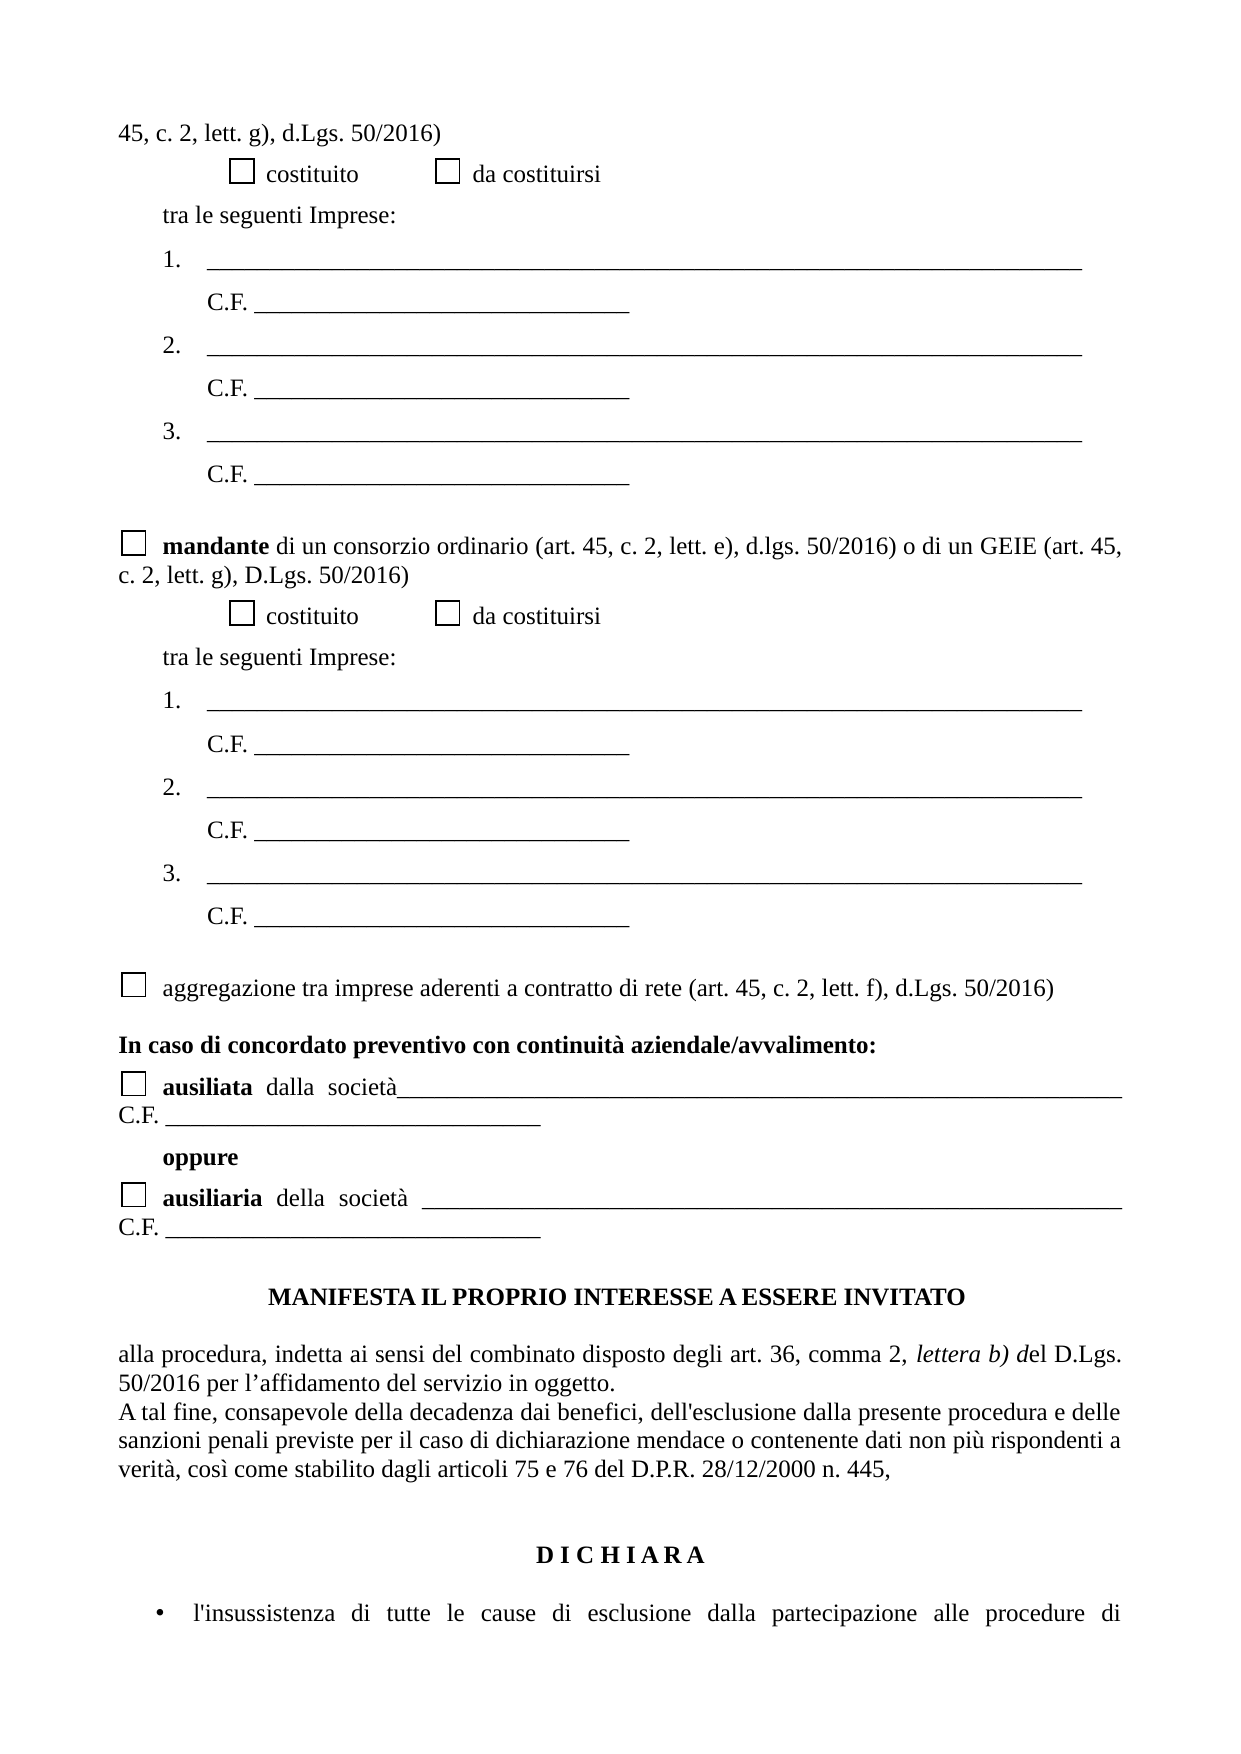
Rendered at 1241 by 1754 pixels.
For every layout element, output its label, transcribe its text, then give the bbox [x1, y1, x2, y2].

text ausiliaria della società ________________________________________________________ C.F. ______________________________ [118, 1183, 1122, 1241]
text MANIFESTA IL PROPRIO INTERESSE A ESSERE INVITATO [118, 1282, 1122, 1311]
text mandante di un consorzio ordinario (art. 45, c. 2, lett. e), d.lgs. 50/2016) o di un GEIE (art. 45, c. 2, lett. g), D.Lgs. 50/2016) [118, 531, 1122, 589]
text aggregazione tra imprese aderenti a contratto di rete (art. 45, c. 2, lett. f), d.Lgs. 50/2016) [118, 973, 1122, 1002]
text A tal fine, consapevole della decadenza dai benefici, dell'esclusione dalla presente procedura e delle sanzioni penali previste per il caso di dichiarazione mendace o contenente dati non più rispondenti a verità, così come stabilito dagli articoli 75 e 76 del D.P.R. 28/12/2000 n. 445, [118, 1397, 1122, 1483]
text 3. ______________________________________________________________________ C.F. ______________________________ [162, 858, 1122, 930]
text 2. ______________________________________________________________________ C.F. ______________________________ [162, 772, 1122, 844]
text 45, c. 2, lett. g), d.Lgs. 50/2016) [118, 118, 1122, 147]
text alla procedura, indetta ai sensi del combinato disposto degli art. 36, comma 2, lettera b) del D.Lgs. 50/2016 per l’affidamento del servizio in oggetto. [118, 1339, 1122, 1397]
text costituito da costituirsi [266, 159, 1122, 188]
text tra le seguenti Imprese: [162, 642, 1122, 671]
text 3. ______________________________________________________________________ C.F. ______________________________ [162, 416, 1122, 488]
text D I C H I A R A [118, 1541, 1122, 1569]
text costituito da costituirsi [266, 601, 1122, 630]
text tra le seguenti Imprese: [162, 201, 1122, 229]
text ausiliata dalla società__________________________________________________________ C.F. ______________________________ [118, 1072, 1122, 1129]
text 1. ______________________________________________________________________ C.F. ______________________________ [162, 244, 1122, 316]
text In caso di concordato preventivo con continuità aziendale/avvalimento: [118, 1031, 1122, 1059]
text 2. ______________________________________________________________________ C.F. ______________________________ [162, 330, 1122, 402]
text 1. ______________________________________________________________________ C.F. ______________________________ [162, 686, 1122, 757]
list l'insussistenza di tutte le cause di esclusione dalla partecipazione alle procedure di [156, 1598, 1122, 1627]
text oppure [162, 1142, 1122, 1171]
